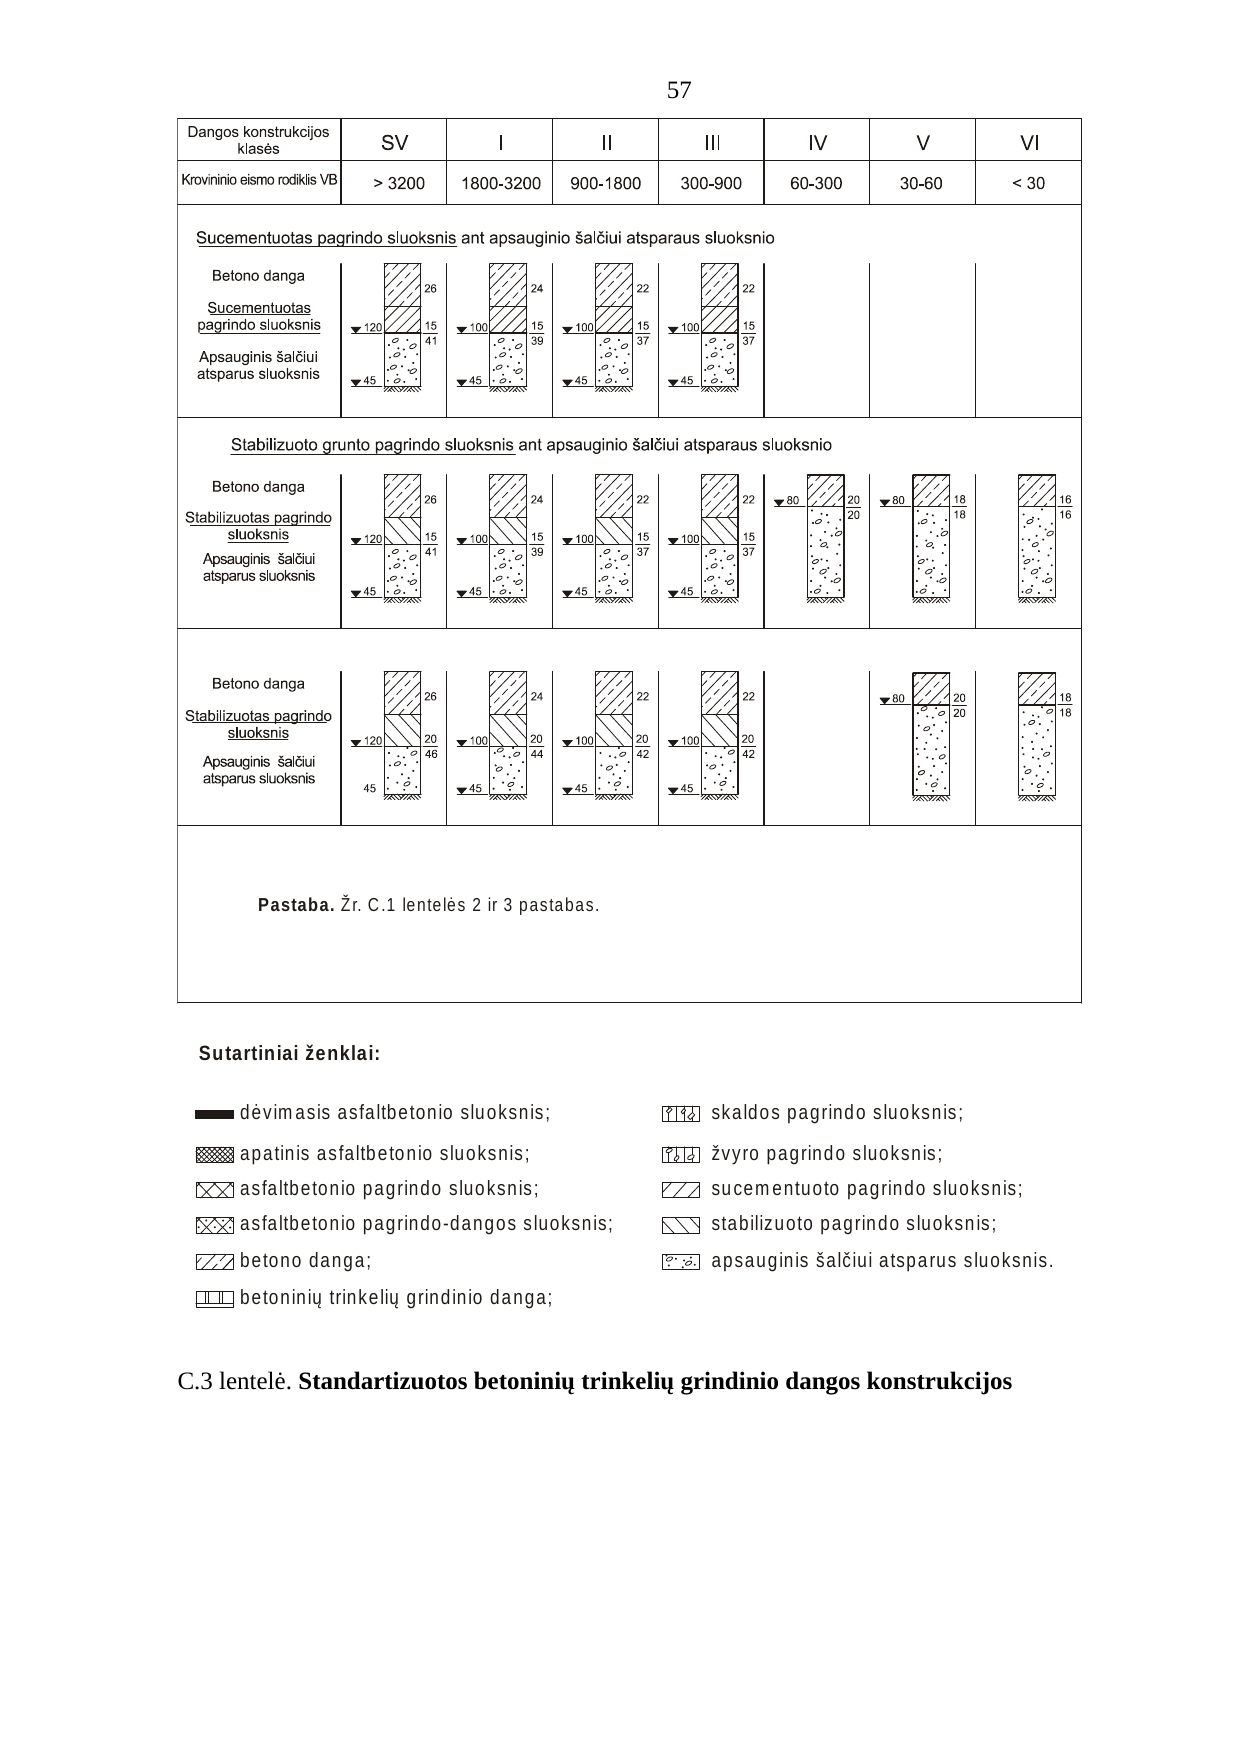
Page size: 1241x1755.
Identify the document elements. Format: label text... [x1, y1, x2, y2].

text C.3 lentelė. Standartizuotos betoninių trinkelių grindinio dangos konstrukcijos [177, 1366, 1181, 1395]
